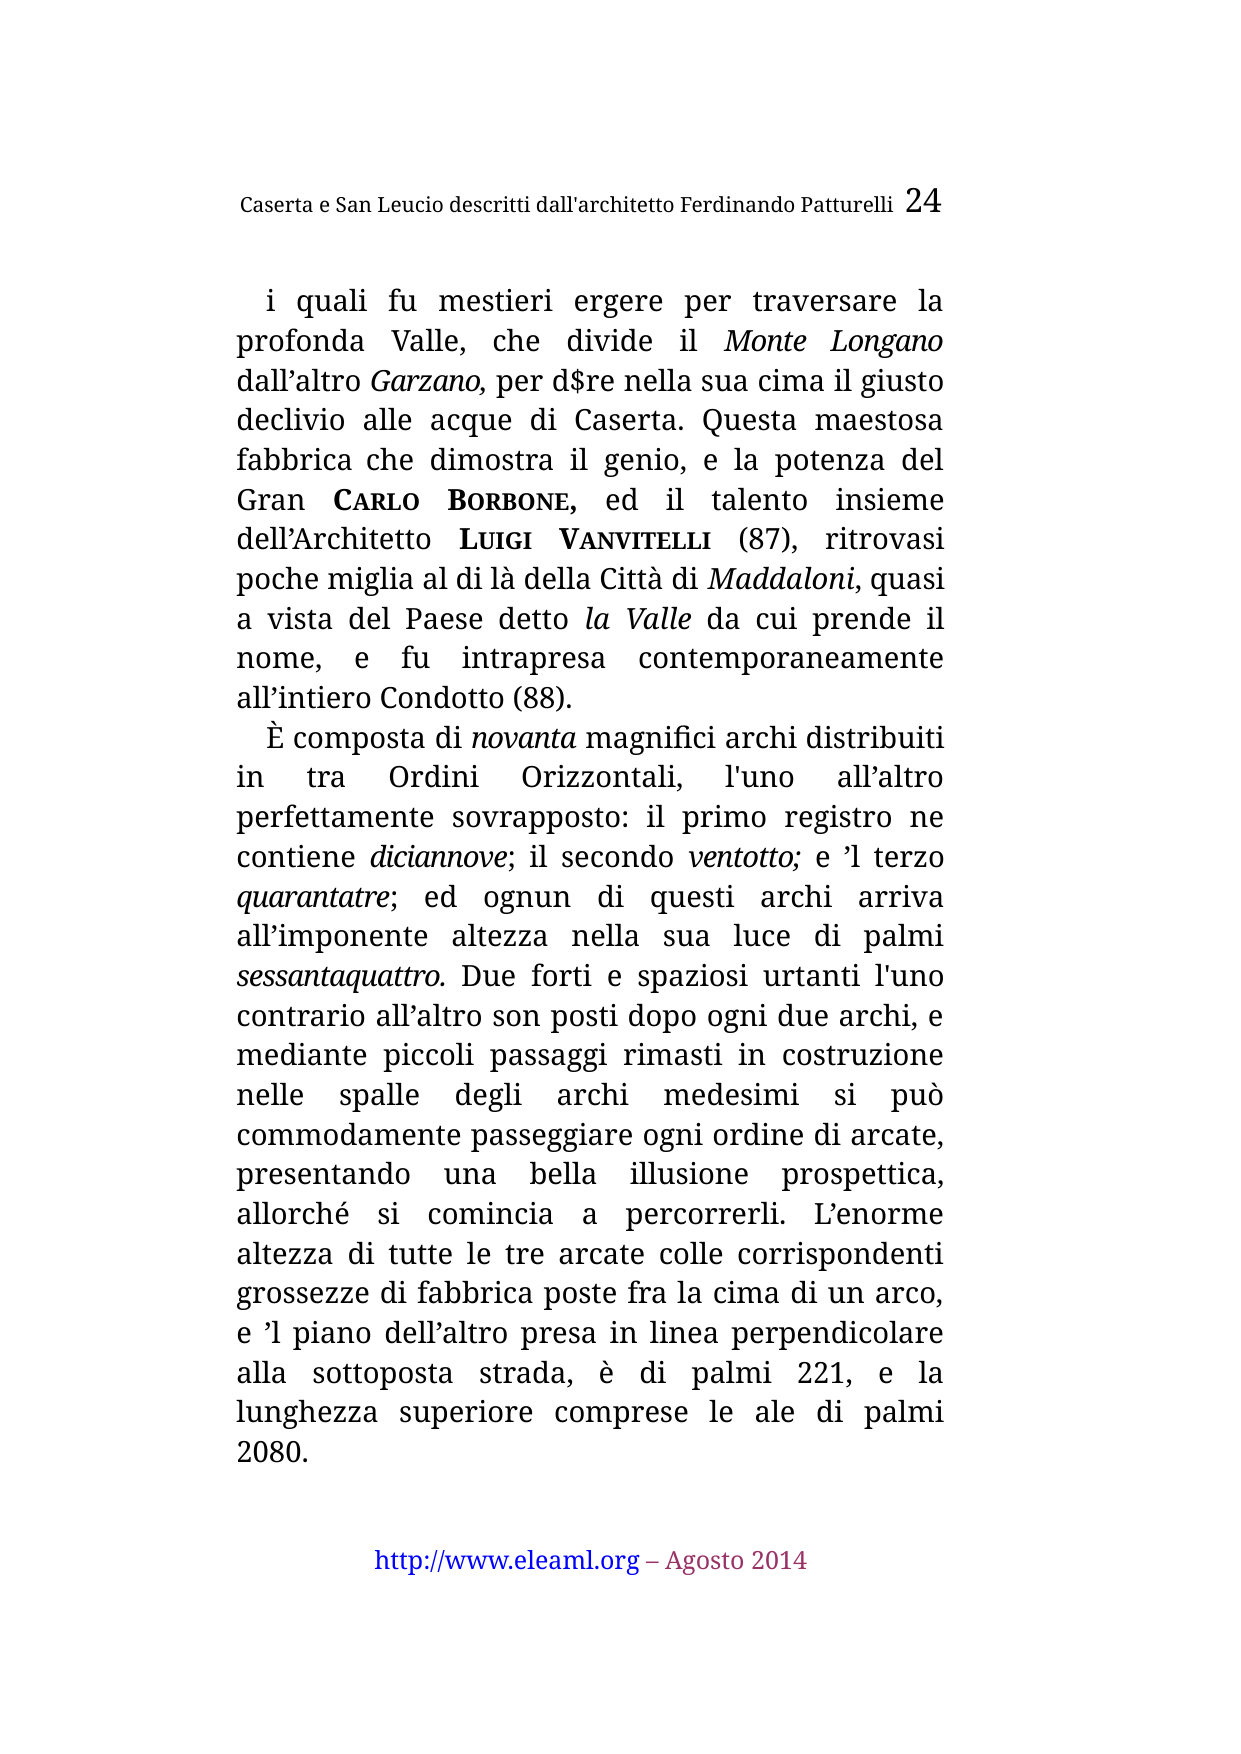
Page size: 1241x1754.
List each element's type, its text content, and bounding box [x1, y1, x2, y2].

text i quali fu mestieri ergere per traversare la profonda Valle, che divide il Monte Longano dall’altro Garzano, per d$re nella sua cima il giusto declivio alle acque di Caserta. Questa maestosa fabbrica che dimostra il genio, e la potenza del Gran Carlo Borbone, ed il talento insieme dell’Architetto Luigi Vanvitelli (87), ritrovasi poche miglia al di là della Città di Maddaloni, quasi a vista del Paese detto la Valle da cui prende il nome, e fu intrapresa contemporaneamente all’intiero Condotto (88). [236, 281, 945, 717]
text È composta di novanta magnifici archi distribuiti in tra Ordini Orizzontali, l'uno all’altro perfettamente sovrapposto: il primo registro ne contiene diciannove; il secondo ventotto; e ’l terzo quarantatre; ed ognun di questi archi arriva all’imponente altezza nella sua luce di palmi sessantaquattro. Due forti e spaziosi urtanti l'uno contrario all’altro son posti dopo ogni due archi, e mediante piccoli passaggi rimasti in costruzione nelle spalle degli archi medesimi si può commodamente passeggiare ogni ordine di arcate, presentando una bella illusione prospettica, allorché si comincia a percorrerli. L’enorme altezza di tutte le tre arcate colle corrispondenti grossezze di fabbrica poste fra la cima di un arco, e ’l piano dell’altro presa in linea perpendicolare alla sottoposta strada, è di palmi 221, e la lunghezza superiore comprese le ale di palmi 2080. [236, 717, 945, 1471]
